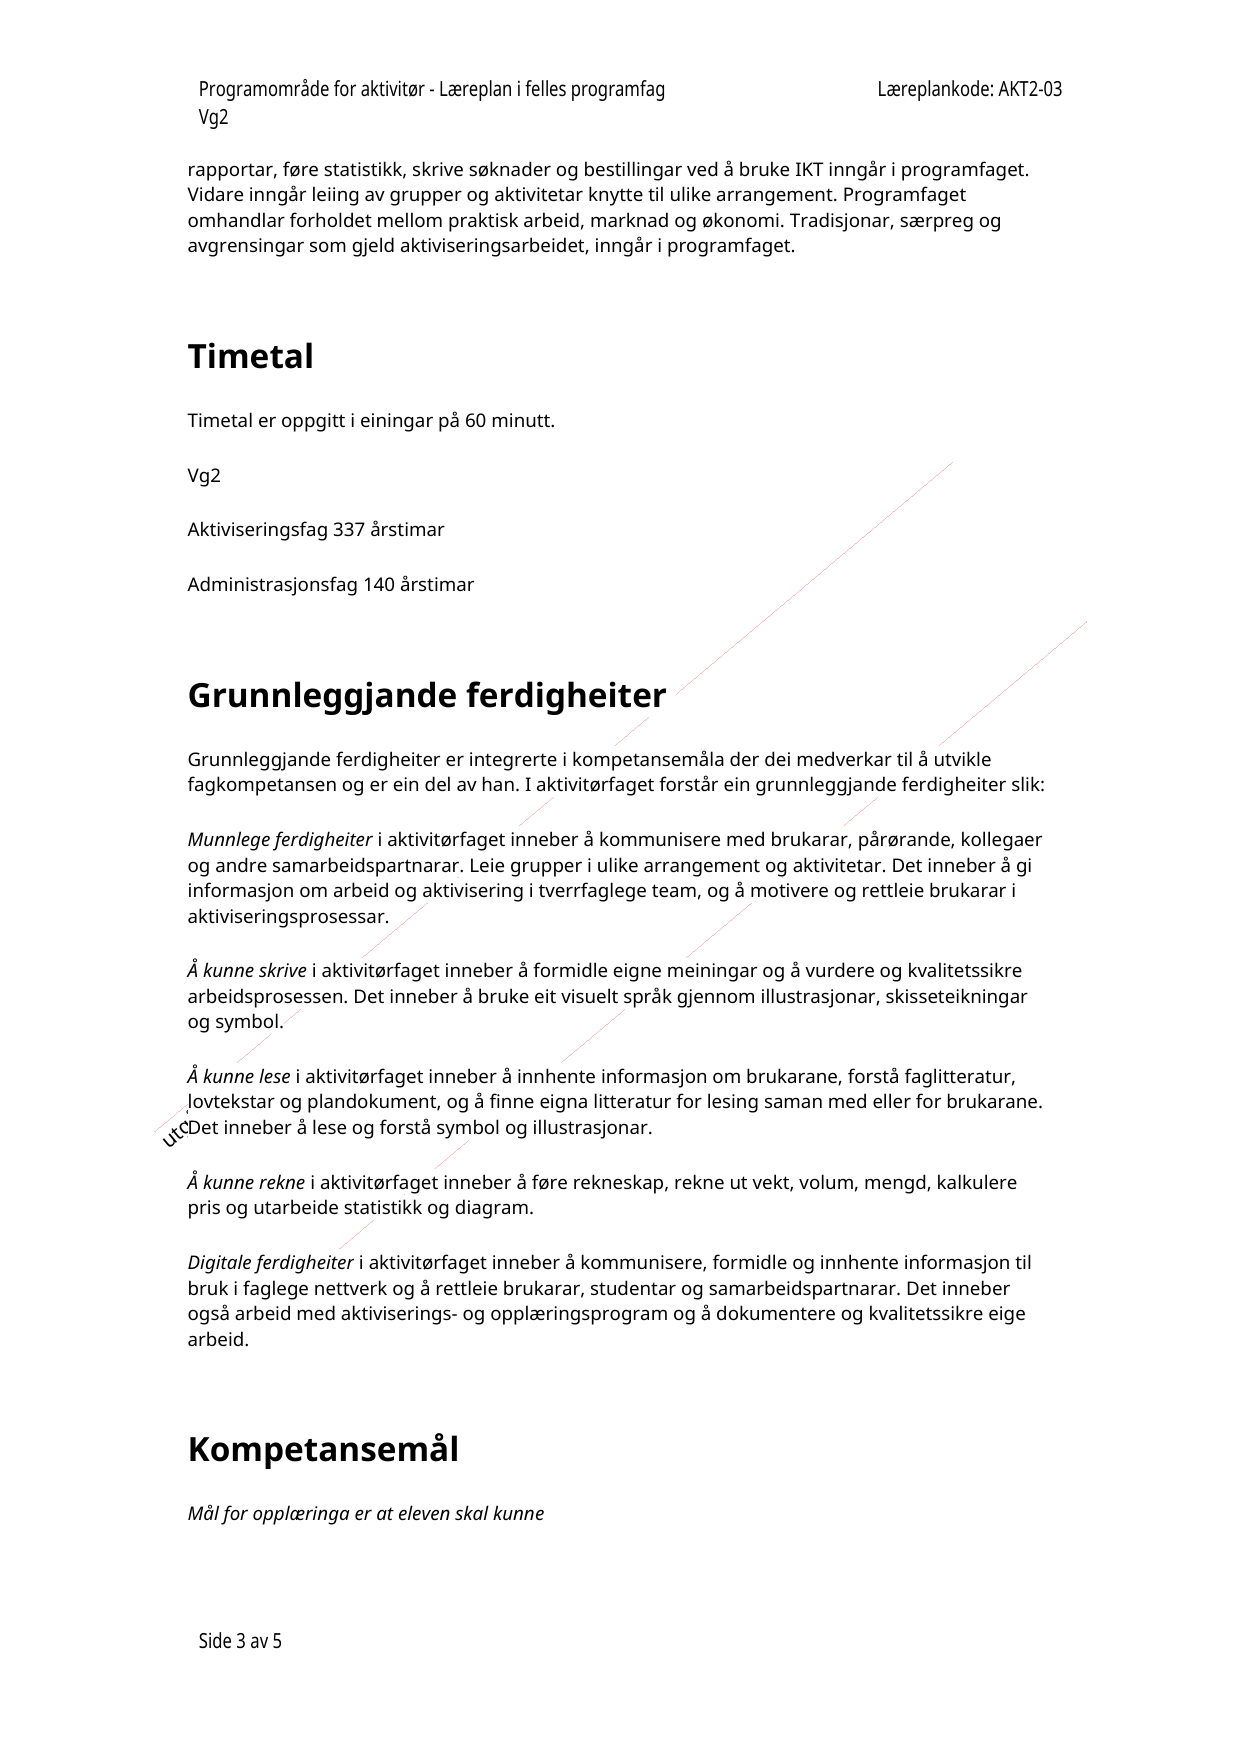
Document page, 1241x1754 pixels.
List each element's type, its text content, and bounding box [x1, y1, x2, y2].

text Vg2 [923, 462, 1053, 488]
subtitle Timetal [187, 287, 1053, 378]
text Aktiviseringsfag 337 årstimar [859, 517, 1053, 542]
text Vg2 [221, 462, 951, 488]
subtitle Grunnleggjande ferdigheiter [975, 651, 1053, 717]
text Å kunne lese i aktivitørfaget inneber å innhente informasjon om brukarane, forstå faglitteratur, lovtekstar og plandokument, og å finne eigna litteratur for lesing saman med eller for brukarane. Det inneber å lese og forstå symbol og illustrasjonar. [653, 1063, 1053, 1140]
text Administrasjonsfag 140 årstimar [475, 571, 821, 597]
text Timetal er oppgitt i einingar på 60 minutt. [187, 407, 1053, 433]
text Mål for opplæringa er at eleven skal kunne [551, 1501, 1053, 1526]
subtitle Grunnleggjande ferdigheiter [676, 626, 755, 693]
text Å kunne skrive i aktivitørfaget inneber å formidle eigne meiningar og å vurdere og kvalitetssikre arbeidsprosessen. Det inneber å bruke eit visuelt språk gjennom illustrasjonar, skisseteikningar og symbol. [284, 1009, 623, 1034]
text Å kunne rekne i aktivitørfaget inneber å føre rekneskap, rekne ut vekt, volum, mengd, kalkulere pris og utarbeide statistikk og diagram. [405, 1169, 1053, 1220]
subtitle Kompetansemål [468, 1381, 1053, 1471]
subtitle Grunnleggjande ferdigheiter [676, 626, 1053, 717]
text Å kunne skrive i aktivitørfaget inneber å formidle eigne meiningar og å vurdere og kvalitetssikre arbeidsprosessen. Det inneber å bruke eit visuelt språk gjennom illustrasjonar, skisseteikningar og symbol. [597, 958, 1053, 1034]
text Aktiviseringsfag 337 årstimar [445, 517, 885, 542]
text Programfaget dreier seg om administrasjon, kvalitetssikring og dokumentasjon av utøving av aktivitørfaget. Det omfattar planlegging av og målsetjing for aktiviseringsarbeidet, og kommunikasjon og presentasjon av moglegheiter innan aktivisering og produksjon. Å skrive rapportar, føre statistikk, skrive søknader og bestillingar ved å bruke IKT inngår i programfaget. Vidare inngår leiing av grupper og aktivitetar knytte til ulike arrangement. Programfaget omhandlar forholdet mellom praktisk arbeid, marknad og økonomi. Tradisjonar, særpreg og avgrensingar som gjeld aktiviseringsarbeidet, inngår i programfaget. [796, 156, 1053, 258]
text Digitale ferdigheiter i aktivitørfaget inneber å kommunisere, formidle og innhente informasjon til bruk i faglege nettverk og å rettleie brukarar, studentar og samarbeidspartnarar. Det inneber også arbeid med aktiviserings- og opplæringsprogram og å dokumentere og kvalitetssikre eige arbeid. [249, 1249, 1053, 1351]
text Administrasjonsfag 140 årstimar [793, 571, 1053, 597]
text Munnlege ferdigheiter i aktivitørfaget inneber å kommunisere med brukarar, pårørande, kollegaer og andre samarbeidspartnarar. Leie grupper i ulike arrangement og aktivitetar. Det inneber å gi informasjon om arbeid og aktivisering i tverrfaglege team, og å motivere og rettleie brukarar i aktiviseringsprosessar. [399, 903, 750, 928]
text Munnlege ferdigheiter i aktivitørfaget inneber å kommunisere med brukarar, pårørande, kollegaer og andre samarbeidspartnarar. Leie grupper i ulike arrangement og aktivitetar. Det inneber å gi informasjon om arbeid og aktivisering i tverrfaglege team, og å motivere og rettleie brukarar i aktiviseringsprosessar. [723, 826, 1053, 928]
